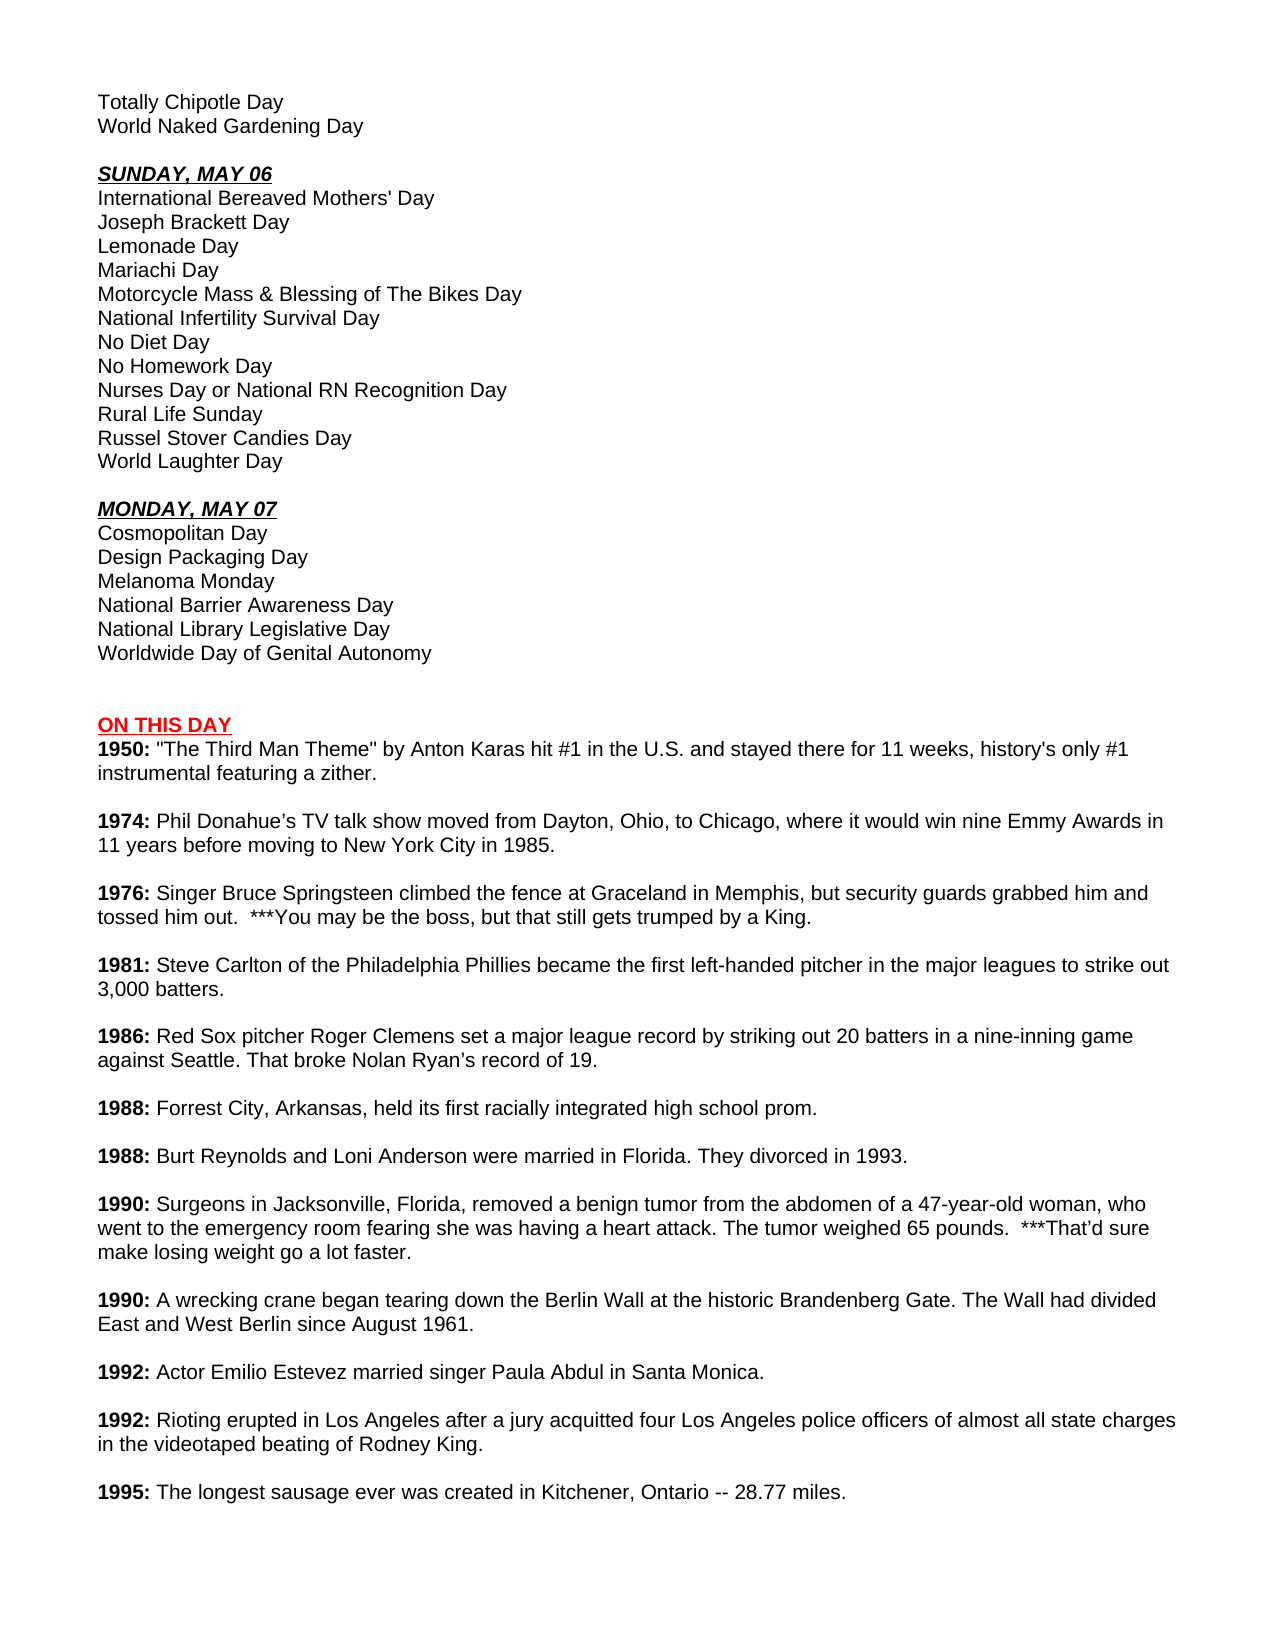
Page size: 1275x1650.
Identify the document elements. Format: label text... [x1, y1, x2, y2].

text SUNDAY, MAY 06 [97, 162, 1185, 186]
text 1992: Rioting erupted in Los Angeles after a jury acquitted four Los Angeles police officers of almost all state charges in the videotaped beating of Rodney King. [97, 1408, 1185, 1456]
text Totally Chipotle Day World Naked Gardening Day [97, 90, 1185, 138]
text International Bereaved Mothers' Day Joseph Brackett Day Lemonade Day Mariachi Day Motorcycle Mass & Blessing of The Bikes Day National Infertility Survival Day No Diet Day No Homework Day Nurses Day or National RN Recognition Day Rural Life Sunday Russel Stover Candies Day World Laughter Day [97, 186, 1185, 473]
text 1976: Singer Bruce Springsteen climbed the fence at Graceland in Memphis, but security guards grabbed him and tossed him out. ***You may be the boss, but that still gets trumped by a King. [97, 881, 1185, 928]
text 1974: Phil Donahue’s TV talk show moved from Dayton, Ohio, to Chicago, where it would win nine Emmy Awards in 11 years before moving to New York City in 1985. [97, 809, 1185, 857]
text Cosmopolitan Day Design Packaging Day Melanoma Monday National Barrier Awareness Day National Library Legislative Day Worldwide Day of Genital Autonomy [97, 521, 1185, 665]
text 1988: Forrest City, Arkansas, held its first racially integrated high school prom. [97, 1096, 1185, 1120]
text MONDAY, MAY 07 [97, 497, 1185, 521]
text 1988: Burt Reynolds and Loni Anderson were married in Florida. They divorced in 1993. [97, 1144, 1185, 1168]
text 1995: The longest sausage ever was created in Kitchener, Ontario -- 28.77 miles. [97, 1479, 1185, 1503]
text 1990: A wrecking crane began tearing down the Berlin Wall at the historic Brandenberg Gate. The Wall had divided East and West Berlin since August 1961. [97, 1288, 1185, 1336]
text 1986: Red Sox pitcher Roger Clemens set a major league record by striking out 20 batters in a nine-inning game against Seattle. That broke Nolan Ryan’s record of 19. [97, 1024, 1185, 1072]
text 1990: Surgeons in Jacksonville, Florida, removed a benign tumor from the abdomen of a 47-year-old woman, who went to the emergency room fearing she was having a heart attack. The tumor weighed 65 pounds. ***That’d sure make losing weight go a lot faster. [97, 1192, 1185, 1264]
text 1992: Actor Emilio Estevez married singer Paula Abdul in Santa Monica. [97, 1360, 1185, 1384]
text ON THIS DAY [97, 713, 1185, 737]
text 1950: "The Third Man Theme" by Anton Karas hit #1 in the U.S. and stayed there for 11 weeks, history's only #1 instrumental featuring a zither. [97, 737, 1185, 785]
text 1981: Steve Carlton of the Philadelphia Phillies became the first left-handed pitcher in the major leagues to strike out 3,000 batters. [97, 952, 1185, 1000]
